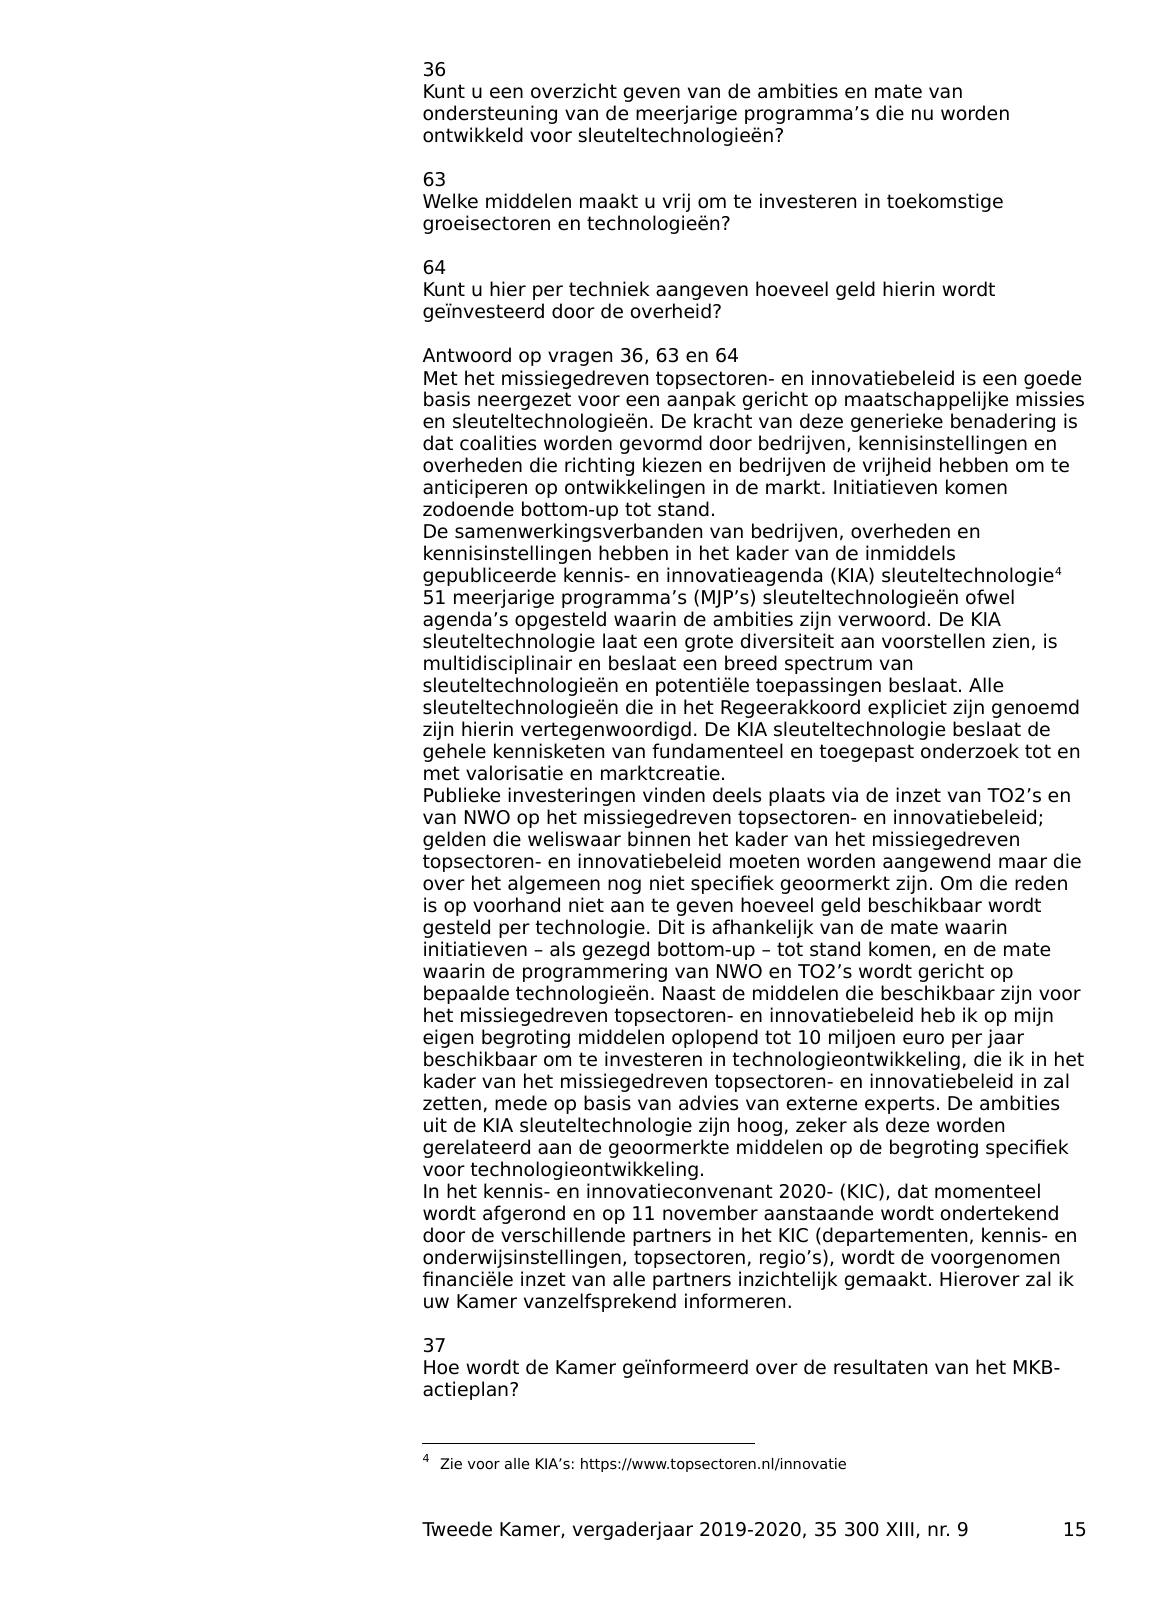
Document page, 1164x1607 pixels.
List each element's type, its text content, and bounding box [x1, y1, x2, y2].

text Zie voor alle KIA’s: https://www.topsectoren.nl/innovatie [422, 1452, 1087, 1474]
text 64 [422, 257, 1087, 279]
text 37 [422, 1335, 1087, 1357]
text Kunt u hier per techniek aangeven hoeveel geld hierin wordt geïnvesteerd door de overheid? [422, 279, 1087, 323]
text 36 [422, 59, 1087, 81]
text De samenwerkingsverbanden van bedrijven, overheden en kennisinstellingen hebben in het kader van de inmiddels gepubliceerde kennis- en innovatieagenda (KIA) sleuteltechnologie 51 meerjarige programma’s (MJP’s) sleuteltechnologieën ofwel agenda’s opgesteld waarin de ambities zijn verwoord. De KIA sleuteltechnologie laat een grote diversiteit aan voorstellen zien, is multidisciplinair en beslaat een breed spectrum van sleuteltechnologieën en potentiële toepassingen beslaat. Alle sleuteltechnologieën die in het Regeerakkoord expliciet zijn genoemd zijn hierin vertegenwoordigd. De KIA sleuteltechnologie beslaat de gehele kennisketen van fundamenteel en toegepast onderzoek tot en met valorisatie en marktcreatie. [422, 521, 1087, 785]
text Met het missiegedreven topsectoren- en innovatiebeleid is een goede basis neergezet voor een aanpak gericht op maatschappelijke missies en sleuteltechnologieën. De kracht van deze generieke benadering is dat coalities worden gevormd door bedrijven, kennisinstellingen en overheden die richting kiezen en bedrijven de vrijheid hebben om te anticiperen op ontwikkelingen in de markt. Initiatieven komen zodoende bottom-up tot stand. [422, 367, 1087, 521]
text 63 [422, 169, 1087, 191]
text Publieke investeringen vinden deels plaats via de inzet van TO2’s en van NWO op het missiegedreven topsectoren- en innovatiebeleid; gelden die weliswaar binnen het kader van het missiegedreven topsectoren- en innovatiebeleid moeten worden aangewend maar die over het algemeen nog niet specifiek geoormerkt zijn. Om die reden is op voorhand niet aan te geven hoeveel geld beschikbaar wordt gesteld per technologie. Dit is afhankelijk van de mate waarin initiatieven – als gezegd bottom-up – tot stand komen, en de mate waarin de programmering van NWO en TO2’s wordt gericht op bepaalde technologieën. Naast de middelen die beschikbaar zijn voor het missiegedreven topsectoren- en innovatiebeleid heb ik op mijn eigen begroting middelen oplopend tot 10 miljoen euro per jaar beschikbaar om te investeren in technologieontwikkeling, die ik in het kader van het missiegedreven topsectoren- en innovatiebeleid in zal zetten, mede op basis van advies van externe experts. De ambities uit de KIA sleuteltechnologie zijn hoog, zeker als deze worden gerelateerd aan de geoormerkte middelen op de begroting specifiek voor technologieontwikkeling. [422, 785, 1087, 1181]
text Antwoord op vragen 36, 63 en 64 [422, 345, 1087, 367]
text Welke middelen maakt u vrij om te investeren in toekomstige groeisectoren en technologieën? [422, 191, 1087, 235]
text In het kennis- en innovatieconvenant 2020- (KIC), dat momenteel wordt afgerond en op 11 november aanstaande wordt ondertekend door de verschillende partners in het KIC (departementen, kennis- en onderwijsinstellingen, topsectoren, regio’s), wordt de voorgenomen financiële inzet van alle partners inzichtelijk gemaakt. Hierover zal ik uw Kamer vanzelfsprekend informeren. [422, 1181, 1087, 1312]
text Hoe wordt de Kamer geïnformeerd over de resultaten van het MKB-actieplan? [422, 1357, 1087, 1401]
text Kunt u een overzicht geven van de ambities en mate van ondersteuning van de meerjarige programma’s die nu worden ontwikkeld voor sleuteltechnologieën? [422, 81, 1087, 147]
